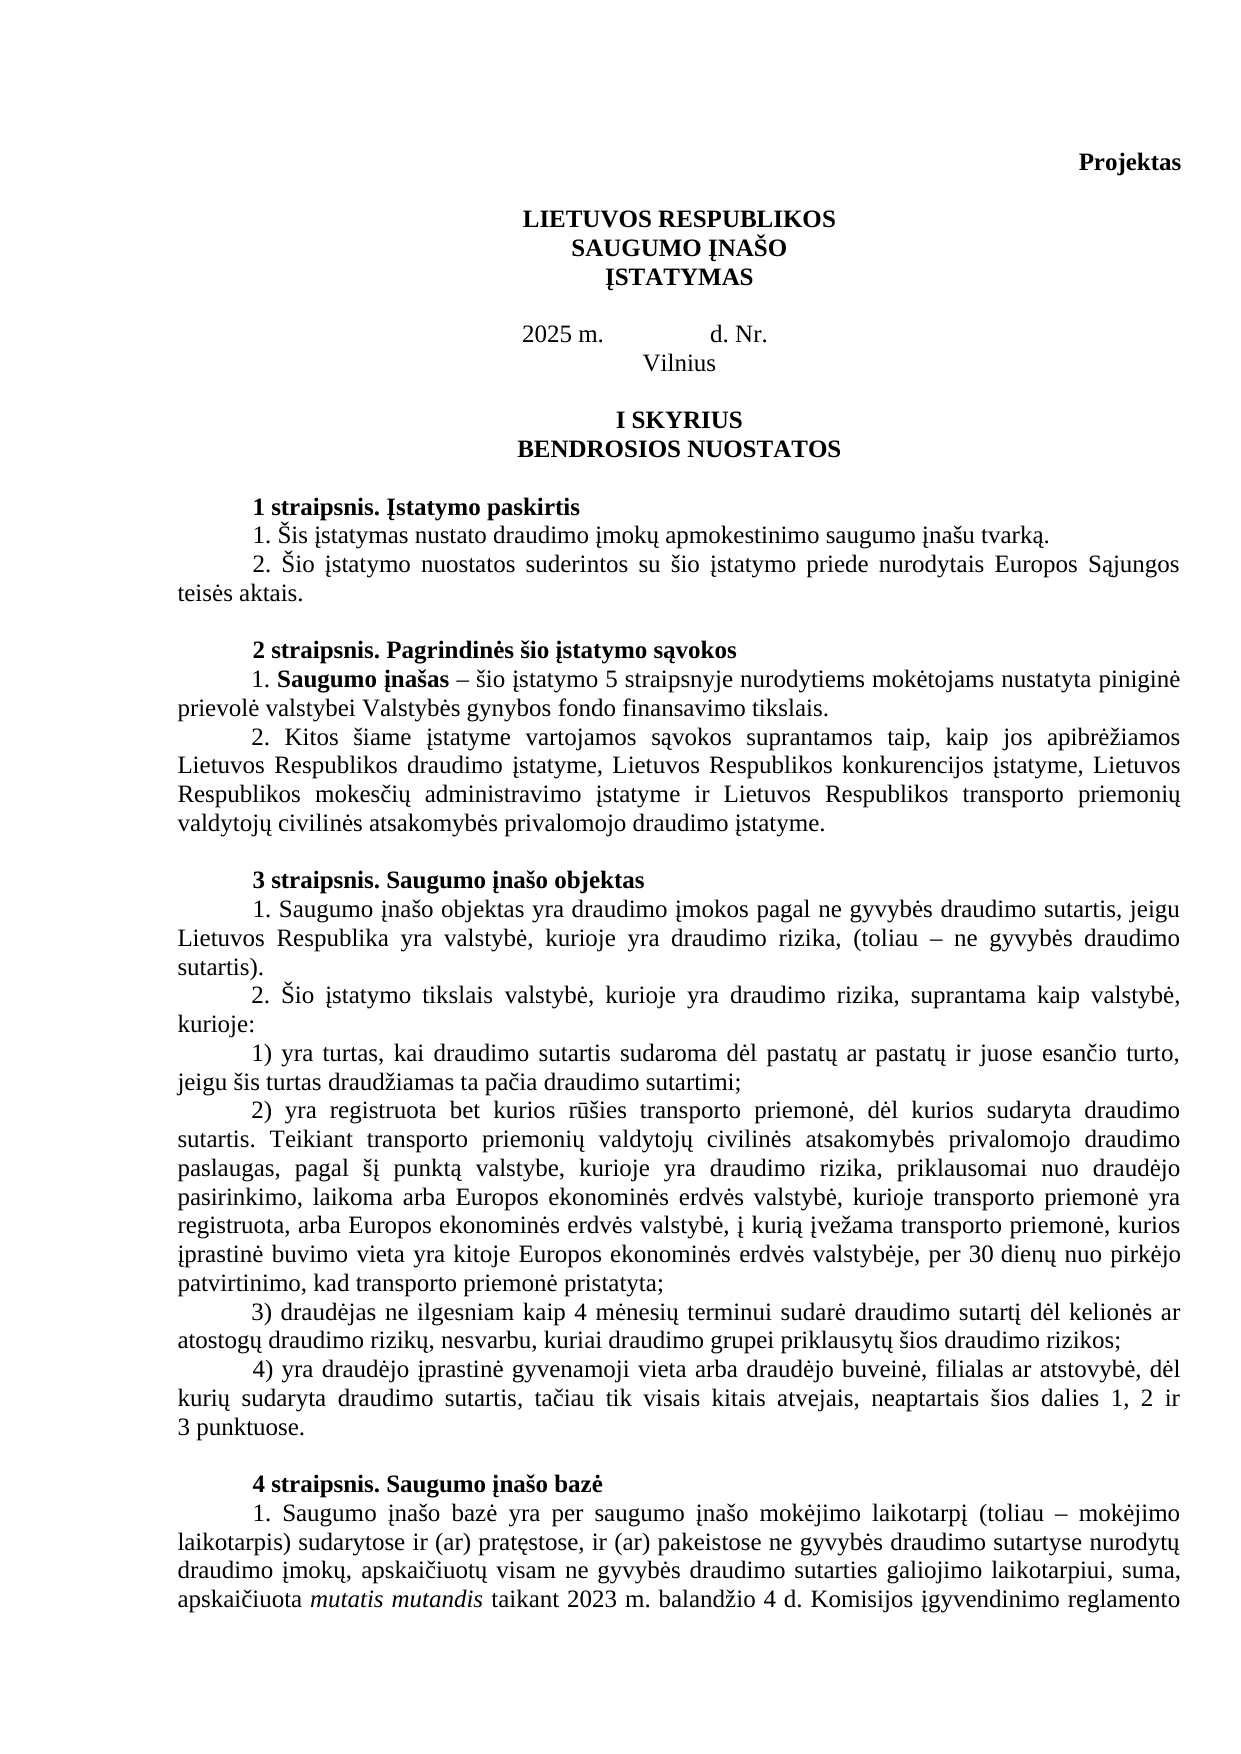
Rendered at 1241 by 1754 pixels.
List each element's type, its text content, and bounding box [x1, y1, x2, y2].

text 2) yra registruota bet kurios rūšies transporto priemonė, dėl kurios sudaryta draudimo sutartis. Teikiant transporto priemonių valdytojų civilinės atsakomybės privalomojo draudimo paslaugas, pagal šį punktą valstybe, kurioje yra draudimo rizika, priklausomai nuo draudėjo pasirinkimo, laikoma arba Europos ekonominės erdvės valstybė, kurioje transporto priemonė yra registruota, arba Europos ekonominės erdvės valstybė, į kurią įvežama transporto priemonė, kurios įprastinė buvimo vieta yra kitoje Europos ekonominės erdvės valstybėje, per 30 dienų nuo pirkėjo patvirtinimo, kad transporto priemonė pristatyta; [177, 1096, 1181, 1297]
text 2025 m. d. Nr. [177, 319, 1181, 348]
text 2. Šio įstatymo nuostatos suderintos su šio įstatymo priede nurodytais Europos Sąjungos teisės aktais. [177, 549, 1181, 607]
text I SKYRIUS [177, 406, 1181, 434]
text 1 straipsnis. Įstatymo paskirtis [177, 492, 1181, 521]
text 4 straipsnis. Saugumo įnašo bazė [177, 1469, 1181, 1498]
text ĮSTATYMAS [177, 262, 1181, 291]
text Vilnius [177, 348, 1181, 377]
text 1. Saugumo įnašas – šio įstatymo 5 straipsnyje nurodytiems mokėtojams nustatyta piniginė prievolė valstybei Valstybės gynybos fondo finansavimo tikslais. [177, 664, 1181, 722]
text 2. Šio įstatymo tikslais valstybė, kurioje yra draudimo rizika, suprantama kaip valstybė, kurioje: [177, 981, 1181, 1038]
text 1. Saugumo įnašo objektas yra draudimo įmokos pagal ne gyvybės draudimo sutartis, jeigu Lietuvos Respublika yra valstybė, kurioje yra draudimo rizika, (toliau – ne gyvybės draudimo sutartis). [177, 894, 1181, 981]
text LIETUVOS RESPUBLIKOS [177, 204, 1181, 233]
text 1) yra turtas, kai draudimo sutartis sudaroma dėl pastatų ar pastatų ir juose esančio turto, jeigu šis turtas draudžiamas ta pačia draudimo sutartimi; [177, 1038, 1181, 1096]
text 3 straipsnis. Saugumo įnašo objektas [177, 866, 1181, 894]
text SAUGUMO ĮNAŠO [177, 233, 1181, 262]
text 4) yra draudėjo įprastinė gyvenamoji vieta arba draudėjo buveinė, filialas ar atstovybė, dėl kurių sudaryta draudimo sutartis, tačiau tik visais kitais atvejais, neaptartais šios dalies 1, 2 ir 3 punktuose. [177, 1354, 1181, 1441]
text 2. Kitos šiame įstatyme vartojamos sąvokos suprantamos taip, kaip jos apibrėžiamos Lietuvos Respublikos draudimo įstatyme, Lietuvos Respublikos konkurencijos įstatyme, Lietuvos Respublikos mokesčių administravimo įstatyme ir Lietuvos Respublikos transporto priemonių valdytojų civilinės atsakomybės privalomojo draudimo įstatyme. [177, 722, 1181, 837]
text 1. Šis įstatymas nustato draudimo įmokų apmokestinimo saugumo įnašu tvarką. [177, 521, 1181, 549]
text 3) draudėjas ne ilgesniam kaip 4 mėnesių terminui sudarė draudimo sutartį dėl kelionės ar atostogų draudimo rizikų, nesvarbu, kuriai draudimo grupei priklausytų šios draudimo rizikos; [177, 1297, 1181, 1354]
text Projektas [916, 147, 1181, 176]
text 2 straipsnis. Pagrindinės šio įstatymo sąvokos [177, 636, 1181, 664]
text BENDROSIOS NUOSTATOS [177, 434, 1181, 463]
text 1. Saugumo įnašo bazė yra per saugumo įnašo mokėjimo laikotarpį (toliau – mokėjimo laikotarpis) sudarytose ir (ar) pratęstose, ir (ar) pakeistose ne gyvybės draudimo sutartyse nurodytų draudimo įmokų, apskaičiuotų visam ne gyvybės draudimo sutarties galiojimo laikotarpiui, suma, apskaičiuota mutatis mutandis taikant 2023 m. balandžio 4 d. Komisijos įgyvendinimo reglamento [177, 1498, 1181, 1613]
